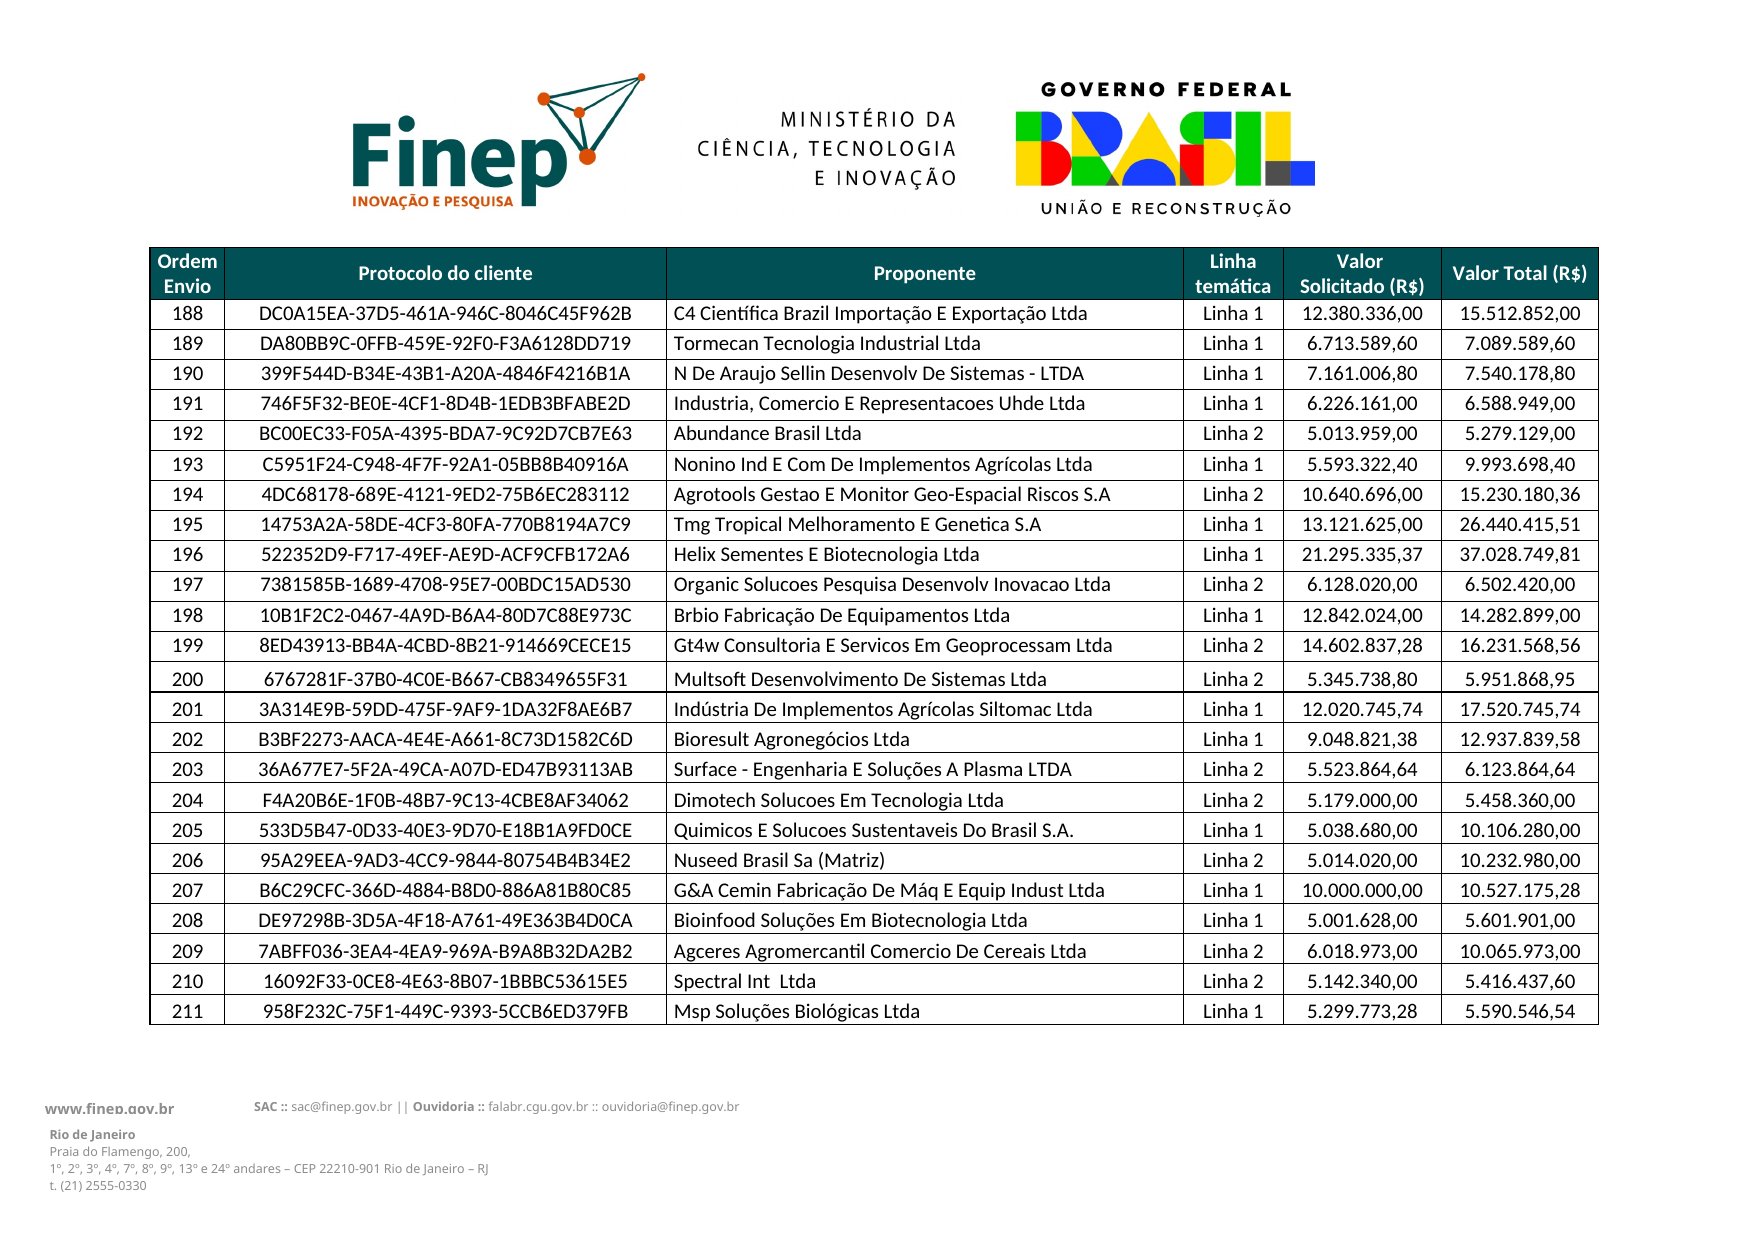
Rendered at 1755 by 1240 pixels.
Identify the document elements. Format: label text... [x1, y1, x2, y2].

table_cell 200 [151, 662, 224, 691]
table_cell 209 [151, 934, 224, 963]
table_cell Linha 1 [1184, 511, 1283, 540]
table_cell 10.640.696,00 [1284, 481, 1441, 510]
table_cell 7.161.006,80 [1284, 360, 1441, 389]
table_cell 5.001.628,00 [1284, 904, 1441, 933]
table_cell Linha 2 [1184, 662, 1283, 691]
table_cell Linha 1 [1184, 602, 1283, 631]
table_cell Linha 1 [1184, 723, 1283, 752]
table_cell DE97298B-3D5A-4F18-A761-49E363B4D0CA [225, 904, 666, 933]
table_cell Agceres Agromercantil Comercio De Cereais Ltda [667, 934, 1183, 963]
table_cell 199 [151, 632, 224, 661]
table_cell 10.065.973,00 [1442, 934, 1598, 963]
table_cell 5.345.738,80 [1284, 662, 1441, 691]
table_cell 10B1F2C2-0467-4A9D-B6A4-80D7C88E973C [225, 602, 666, 631]
table_cell 5.279.129,00 [1442, 421, 1598, 450]
table_cell 9.048.821,38 [1284, 723, 1441, 752]
table_cell 5.951.868,95 [1442, 662, 1598, 691]
table_cell C4 Científica Brazil Importação E Exportação Ltda [667, 300, 1183, 329]
table_cell Surface - Engenharia E Soluções A Plasma LTDA [667, 753, 1183, 782]
table_cell 10.232.980,00 [1442, 844, 1598, 873]
table_cell Tmg Tropical Melhoramento E Genetica S.A [667, 511, 1183, 540]
table_cell 6.588.949,00 [1442, 390, 1598, 419]
table_cell 211 [151, 995, 224, 1024]
table_cell 201 [151, 693, 224, 722]
table_cell 6.128.020,00 [1284, 572, 1441, 601]
table_cell 6.226.161,00 [1284, 390, 1441, 419]
table_cell 197 [151, 572, 224, 601]
table_cell 15.230.180,36 [1442, 481, 1598, 510]
table_cell 95A29EEA-9AD3-4CC9-9844-80754B4B34E2 [225, 844, 666, 873]
table_cell Multsoft Desenvolvimento De Sistemas Ltda [667, 662, 1183, 691]
table_cell 5.416.437,60 [1442, 964, 1598, 993]
table_cell 12.842.024,00 [1284, 602, 1441, 631]
table_cell 5.013.959,00 [1284, 421, 1441, 450]
table_cell 21.295.335,37 [1284, 541, 1441, 571]
table_cell 10.106.280,00 [1442, 813, 1598, 842]
table_cell Linha 1 [1184, 904, 1283, 933]
table_cell Linha 2 [1184, 632, 1283, 661]
table_cell Gt4w Consultoria E Servicos Em Geoprocessam Ltda [667, 632, 1183, 661]
table_cell Abundance Brasil Ltda [667, 421, 1183, 450]
table_cell 5.299.773,28 [1284, 995, 1441, 1024]
table_cell Nuseed Brasil Sa (Matriz) [667, 844, 1183, 873]
table_cell 5.601.901,00 [1442, 904, 1598, 933]
table_cell 6.713.589,60 [1284, 330, 1441, 359]
table_cell Linha 2 [1184, 481, 1283, 510]
table_cell B6C29CFC-366D-4884-B8D0-886A81B80C85 [225, 874, 666, 903]
table_cell Linha 2 [1184, 934, 1283, 963]
table_header Proponente [667, 248, 1183, 299]
table_cell 14.282.899,00 [1442, 602, 1598, 631]
table_cell Linha 1 [1184, 451, 1283, 480]
table_cell 208 [151, 904, 224, 933]
table_header Valor Total (R$) [1442, 248, 1598, 299]
table_cell 13.121.625,00 [1284, 511, 1441, 540]
table_cell 207 [151, 874, 224, 903]
table_cell 194 [151, 481, 224, 510]
table_cell 37.028.749,81 [1442, 541, 1598, 571]
table_cell DA80BB9C-0FFB-459E-92F0-F3A6128DD719 [225, 330, 666, 359]
table_cell C5951F24-C948-4F7F-92A1-05BB8B40916A [225, 451, 666, 480]
table_cell 5.179.000,00 [1284, 783, 1441, 812]
table_cell 12.937.839,58 [1442, 723, 1598, 752]
table_cell 6.018.973,00 [1284, 934, 1441, 963]
table_cell 189 [151, 330, 224, 359]
table_header Linha temática [1184, 248, 1283, 299]
table_cell 9.993.698,40 [1442, 451, 1598, 480]
table_cell B3BF2273-AACA-4E4E-A661-8C73D1582C6D [225, 723, 666, 752]
table_cell Linha 1 [1184, 300, 1283, 329]
table_cell 12.020.745,74 [1284, 693, 1441, 722]
table_cell 5.458.360,00 [1442, 783, 1598, 812]
table_cell N De Araujo Sellin Desenvolv De Sistemas - LTDA [667, 360, 1183, 389]
table_cell Linha 2 [1184, 572, 1283, 601]
table_cell Quimicos E Solucoes Sustentaveis Do Brasil S.A. [667, 813, 1183, 842]
table_cell 6.123.864,64 [1442, 753, 1598, 782]
table_cell 17.520.745,74 [1442, 693, 1598, 722]
table_cell 5.142.340,00 [1284, 964, 1441, 993]
table_cell 192 [151, 421, 224, 450]
table_cell Tormecan Tecnologia Industrial Ltda [667, 330, 1183, 359]
table_cell Linha 1 [1184, 995, 1283, 1024]
table_cell Industria, Comercio E Representacoes Uhde Ltda [667, 390, 1183, 419]
table_cell 7.540.178,80 [1442, 360, 1598, 389]
table_cell Organic Solucoes Pesquisa Desenvolv Inovacao Ltda [667, 572, 1183, 601]
table_cell 7.089.589,60 [1442, 330, 1598, 359]
table_cell 26.440.415,51 [1442, 511, 1598, 540]
table_header Valor Solicitado (R$) [1284, 248, 1441, 299]
table_cell 15.512.852,00 [1442, 300, 1598, 329]
table_cell 746F5F32-BE0E-4CF1-8D4B-1EDB3BFABE2D [225, 390, 666, 419]
table_cell 14.602.837,28 [1284, 632, 1441, 661]
table_cell BC00EC33-F05A-4395-BDA7-9C92D7CB7E63 [225, 421, 666, 450]
table_cell 958F232C-75F1-449C-9393-5CCB6ED379FB [225, 995, 666, 1024]
table_cell Dimotech Solucoes Em Tecnologia Ltda [667, 783, 1183, 812]
table_cell Linha 2 [1184, 783, 1283, 812]
table_cell 191 [151, 390, 224, 419]
table_header Ordem Envio [151, 248, 224, 299]
table_cell Bioinfood Soluções Em Biotecnologia Ltda [667, 904, 1183, 933]
table_cell 5.038.680,00 [1284, 813, 1441, 842]
table_cell Linha 1 [1184, 874, 1283, 903]
table_cell 210 [151, 964, 224, 993]
table_cell DC0A15EA-37D5-461A-946C-8046C45F962B [225, 300, 666, 329]
table_cell Linha 1 [1184, 360, 1283, 389]
table_cell 195 [151, 511, 224, 540]
table_cell 14753A2A-58DE-4CF3-80FA-770B8194A7C9 [225, 511, 666, 540]
table_cell 5.523.864,64 [1284, 753, 1441, 782]
table_cell 7ABFF036-3EA4-4EA9-969A-B9A8B32DA2B2 [225, 934, 666, 963]
table_cell 190 [151, 360, 224, 389]
table_cell 6767281F-37B0-4C0E-B667-CB8349655F31 [225, 662, 666, 691]
table_cell Linha 2 [1184, 844, 1283, 873]
table_cell 202 [151, 723, 224, 752]
table_cell 16.231.568,56 [1442, 632, 1598, 661]
table_cell Helix Sementes E Biotecnologia Ltda [667, 541, 1183, 571]
table_cell 522352D9-F717-49EF-AE9D-ACF9CFB172A6 [225, 541, 666, 571]
table_cell Bioresult Agronegócios Ltda [667, 723, 1183, 752]
table_cell Nonino Ind E Com De Implementos Agrícolas Ltda [667, 451, 1183, 480]
table_cell 6.502.420,00 [1442, 572, 1598, 601]
table_cell 16092F33-0CE8-4E63-8B07-1BBBC53615E5 [225, 964, 666, 993]
table_cell 8ED43913-BB4A-4CBD-8B21-914669CECE15 [225, 632, 666, 661]
table_cell 7381585B-1689-4708-95E7-00BDC15AD530 [225, 572, 666, 601]
table_cell 193 [151, 451, 224, 480]
table_cell Linha 1 [1184, 693, 1283, 722]
table_cell 196 [151, 541, 224, 571]
table_cell 203 [151, 753, 224, 782]
table_cell 188 [151, 300, 224, 329]
table_cell 5.014.020,00 [1284, 844, 1441, 873]
table_cell 10.000.000,00 [1284, 874, 1441, 903]
table_cell 198 [151, 602, 224, 631]
table_cell Linha 1 [1184, 813, 1283, 842]
table_cell 4DC68178-689E-4121-9ED2-75B6EC283112 [225, 481, 666, 510]
table_cell Linha 1 [1184, 390, 1283, 419]
table_cell 12.380.336,00 [1284, 300, 1441, 329]
table_cell Linha 1 [1184, 541, 1283, 571]
table_cell Brbio Fabricação De Equipamentos Ltda [667, 602, 1183, 631]
table_cell Indústria De Implementos Agrícolas Siltomac Ltda [667, 693, 1183, 722]
table_cell 204 [151, 783, 224, 812]
table_cell G&A Cemin Fabricação De Máq E Equip Indust Ltda [667, 874, 1183, 903]
table_cell Msp Soluções Biológicas Ltda [667, 995, 1183, 1024]
table_cell 5.593.322,40 [1284, 451, 1441, 480]
table_cell Linha 2 [1184, 753, 1283, 782]
table_cell Agrotools Gestao E Monitor Geo-Espacial Riscos S.A [667, 481, 1183, 510]
table_cell Spectral Int Ltda [667, 964, 1183, 993]
table_cell F4A20B6E-1F0B-48B7-9C13-4CBE8AF34062 [225, 783, 666, 812]
table_cell 5.590.546,54 [1442, 995, 1598, 1024]
table_cell Linha 2 [1184, 421, 1283, 450]
table_cell 10.527.175,28 [1442, 874, 1598, 903]
table_cell 533D5B47-0D33-40E3-9D70-E18B1A9FD0CE [225, 813, 666, 842]
table_cell 206 [151, 844, 224, 873]
table_cell 36A677E7-5F2A-49CA-A07D-ED47B93113AB [225, 753, 666, 782]
table_cell Linha 2 [1184, 964, 1283, 993]
table_cell 399F544D-B34E-43B1-A20A-4846F4216B1A [225, 360, 666, 389]
table_cell Linha 1 [1184, 330, 1283, 359]
table_cell 205 [151, 813, 224, 842]
table_header Protocolo do cliente [225, 248, 666, 299]
table_cell 3A314E9B-59DD-475F-9AF9-1DA32F8AE6B7 [225, 693, 666, 722]
